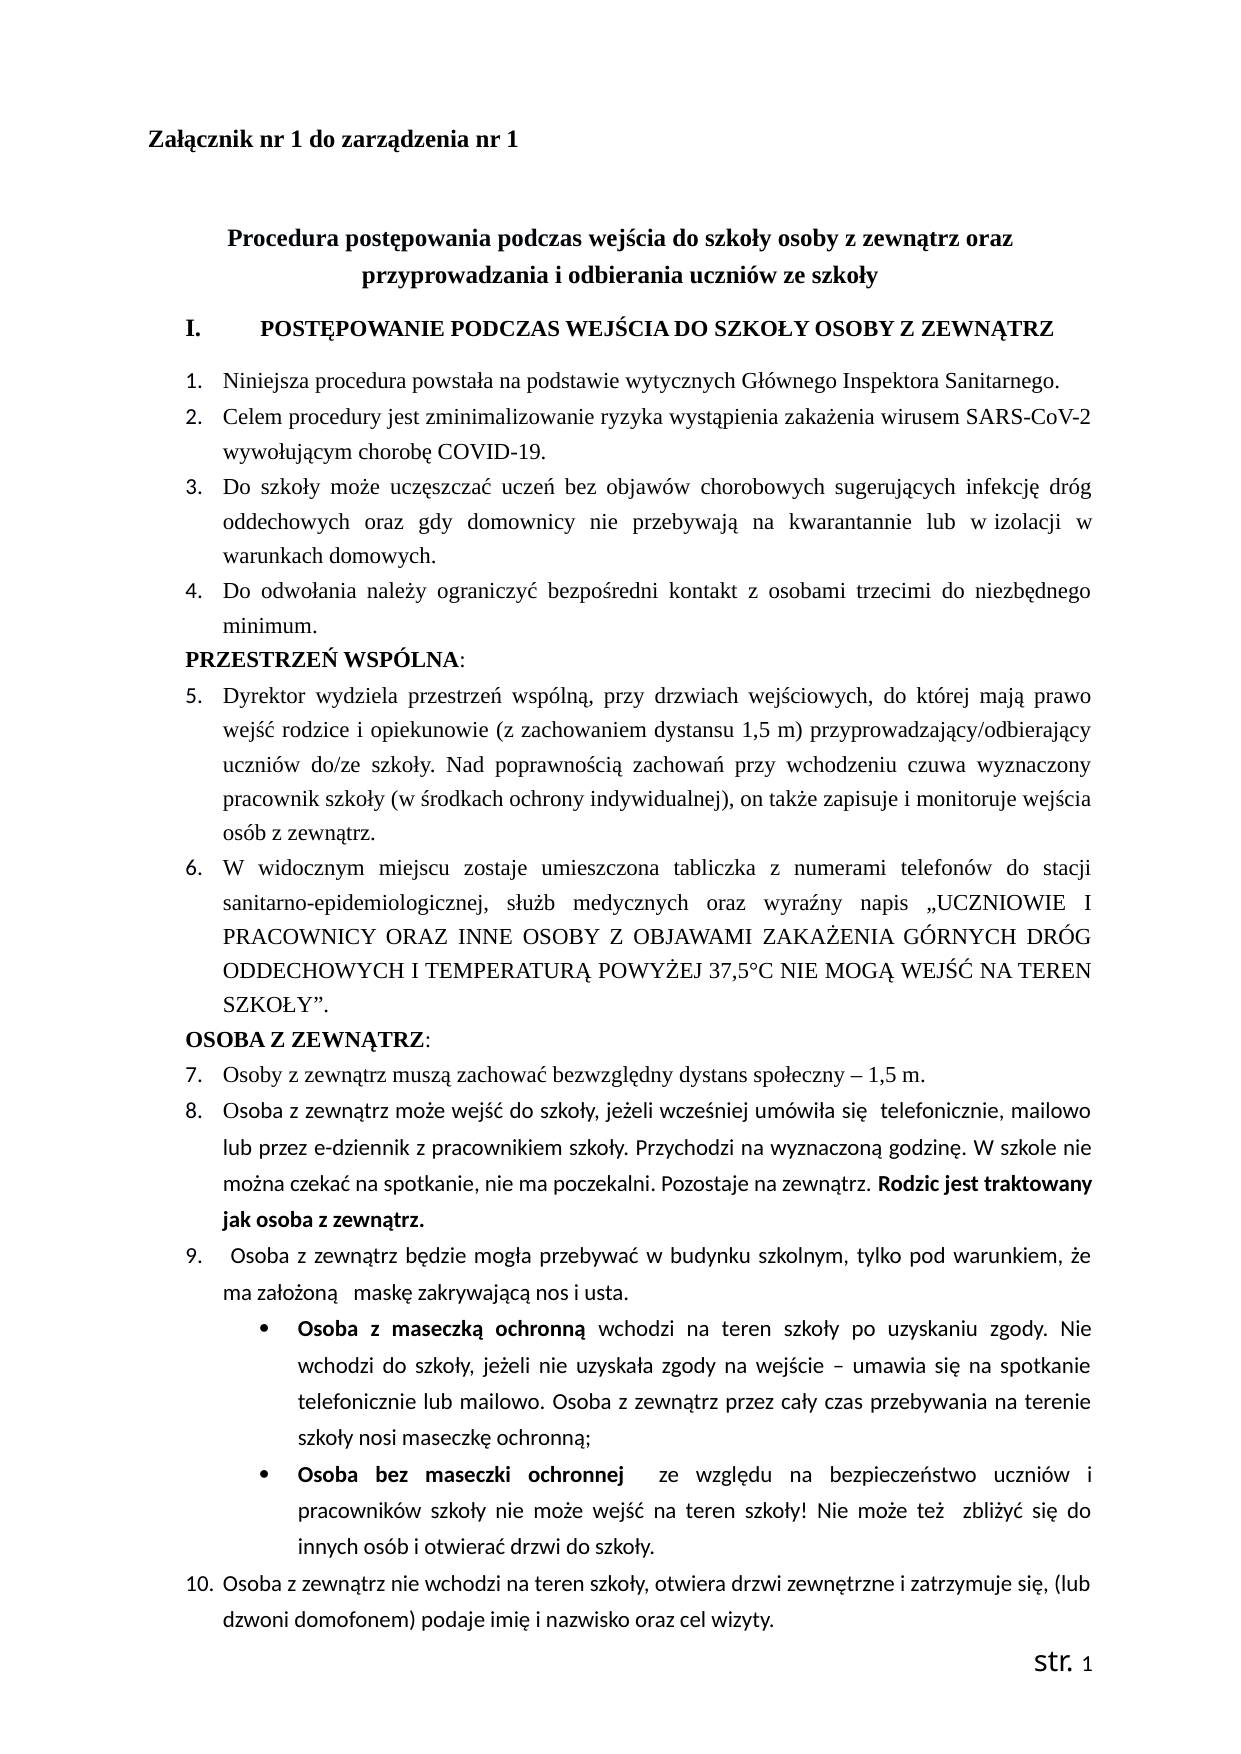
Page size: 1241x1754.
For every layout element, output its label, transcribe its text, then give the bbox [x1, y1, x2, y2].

text OSOBA Z ZEWNĄTRZ: [185, 1026, 1093, 1052]
text Procedura postępowania podczas wejścia do szkoły osoby z zewnątrz oraz przyprowadzania i odbierania uczniów ze szkoły [148, 223, 1093, 289]
list Osoba z zewnątrz będzie mogła przebywać w budynku szkolnym, tylko pod warunkiem, że ma założoną maskę zakrywającą nos i usta. [185, 1242, 1093, 1306]
text Załącznik nr 1 do zarządzenia nr 1 [148, 124, 1093, 153]
list Do odwołania należy ograniczyć bezpośredni kontakt z osobami trzecimi do niezbędnego minimum. [185, 577, 1093, 639]
list Osoba z zewnątrz może wejść do szkoły, jeżeli wcześniej umówiła się telefonicznie, mailowo lub przez e-dziennik z pracownikiem szkoły. Przychodzi na wyznaczoną godzinę. W szkole nie można czekać na spotkanie, nie ma poczekalni. Pozostaje na zewnątrz. Rodzic jest traktowany jak osoba z zewnątrz. [185, 1096, 1093, 1233]
list Niniejsza procedura powstała na podstawie wytycznych Głównego Inspektora Sanitarnego. [185, 366, 1093, 394]
list Celem procedury jest zminimalizowanie ryzyka wystąpienia zakażenia wirusem SARS-CoV-2 wywołującym chorobę COVID-19. [185, 402, 1093, 464]
list Dyrektor wydziela przestrzeń wspólną, przy drzwiach wejściowych, do której mają prawo wejść rodzice i opiekunowie (z zachowaniem dystansu 1,5 m) przyprowadzający/odbierający uczniów do/ze szkoły. Nad poprawnością zachowań przy wchodzeniu czuwa wyznaczony pracownik szkoły (w środkach ochrony indywidualnej), on także zapisuje i monitoruje wejścia osób z zewnątrz. [185, 681, 1093, 845]
list Osoba bez maseczki ochronnej ze względu na bezpieczeństwo uczniów i pracowników szkoły nie może wejść na teren szkoły! Nie może też zbliżyć się do innych osób i otwierać drzwi do szkoły. [260, 1460, 1093, 1561]
list Do szkoły może uczęszczać uczeń bez objawów chorobowych sugerujących infekcję dróg oddechowych oraz gdy domownicy nie przebywają na kwarantannie lub w izolacji w warunkach domowych. [185, 472, 1093, 569]
list W widocznym miejscu zostaje umieszczona tabliczka z numerami telefonów do stacji sanitarno-epidemiologicznej, służb medycznych oraz wyraźny napis „UCZNIOWIE I PRACOWNICY ORAZ INNE OSOBY Z OBJAWAMI ZAKAŻENIA GÓRNYCH DRÓG ODDECHOWYCH I TEMPERATURĄ POWYŻEJ 37,5°C NIE MOGĄ WEJŚĆ NA TEREN SZKOŁY”. [185, 853, 1093, 1018]
list Osoby z zewnątrz muszą zachować bezwzględny dystans społeczny – 1,5 m. [185, 1060, 1093, 1088]
list Osoba z maseczką ochronną wchodzi na teren szkoły po uzyskaniu zgody. Nie wchodzi do szkoły, jeżeli nie uzyskała zgody na wejście – umawia się na spotkanie telefonicznie lub mailowo. Osoba z zewnątrz przez cały czas przebywania na terenie szkoły nosi maseczkę ochronną; [260, 1314, 1093, 1451]
text PRZESTRZEŃ WSPÓLNA: [185, 647, 1093, 673]
list POSTĘPOWANIE PODCZAS WEJŚCIA DO SZKOŁY OSOBY Z ZEWNĄTRZ [185, 313, 1093, 342]
list Osoba z zewnątrz nie wchodzi na teren szkoły, otwiera drzwi zewnętrzne i zatrzymuje się, (lub dzwoni domofonem) podaje imię i nazwisko oraz cel wizyty. [185, 1569, 1093, 1633]
